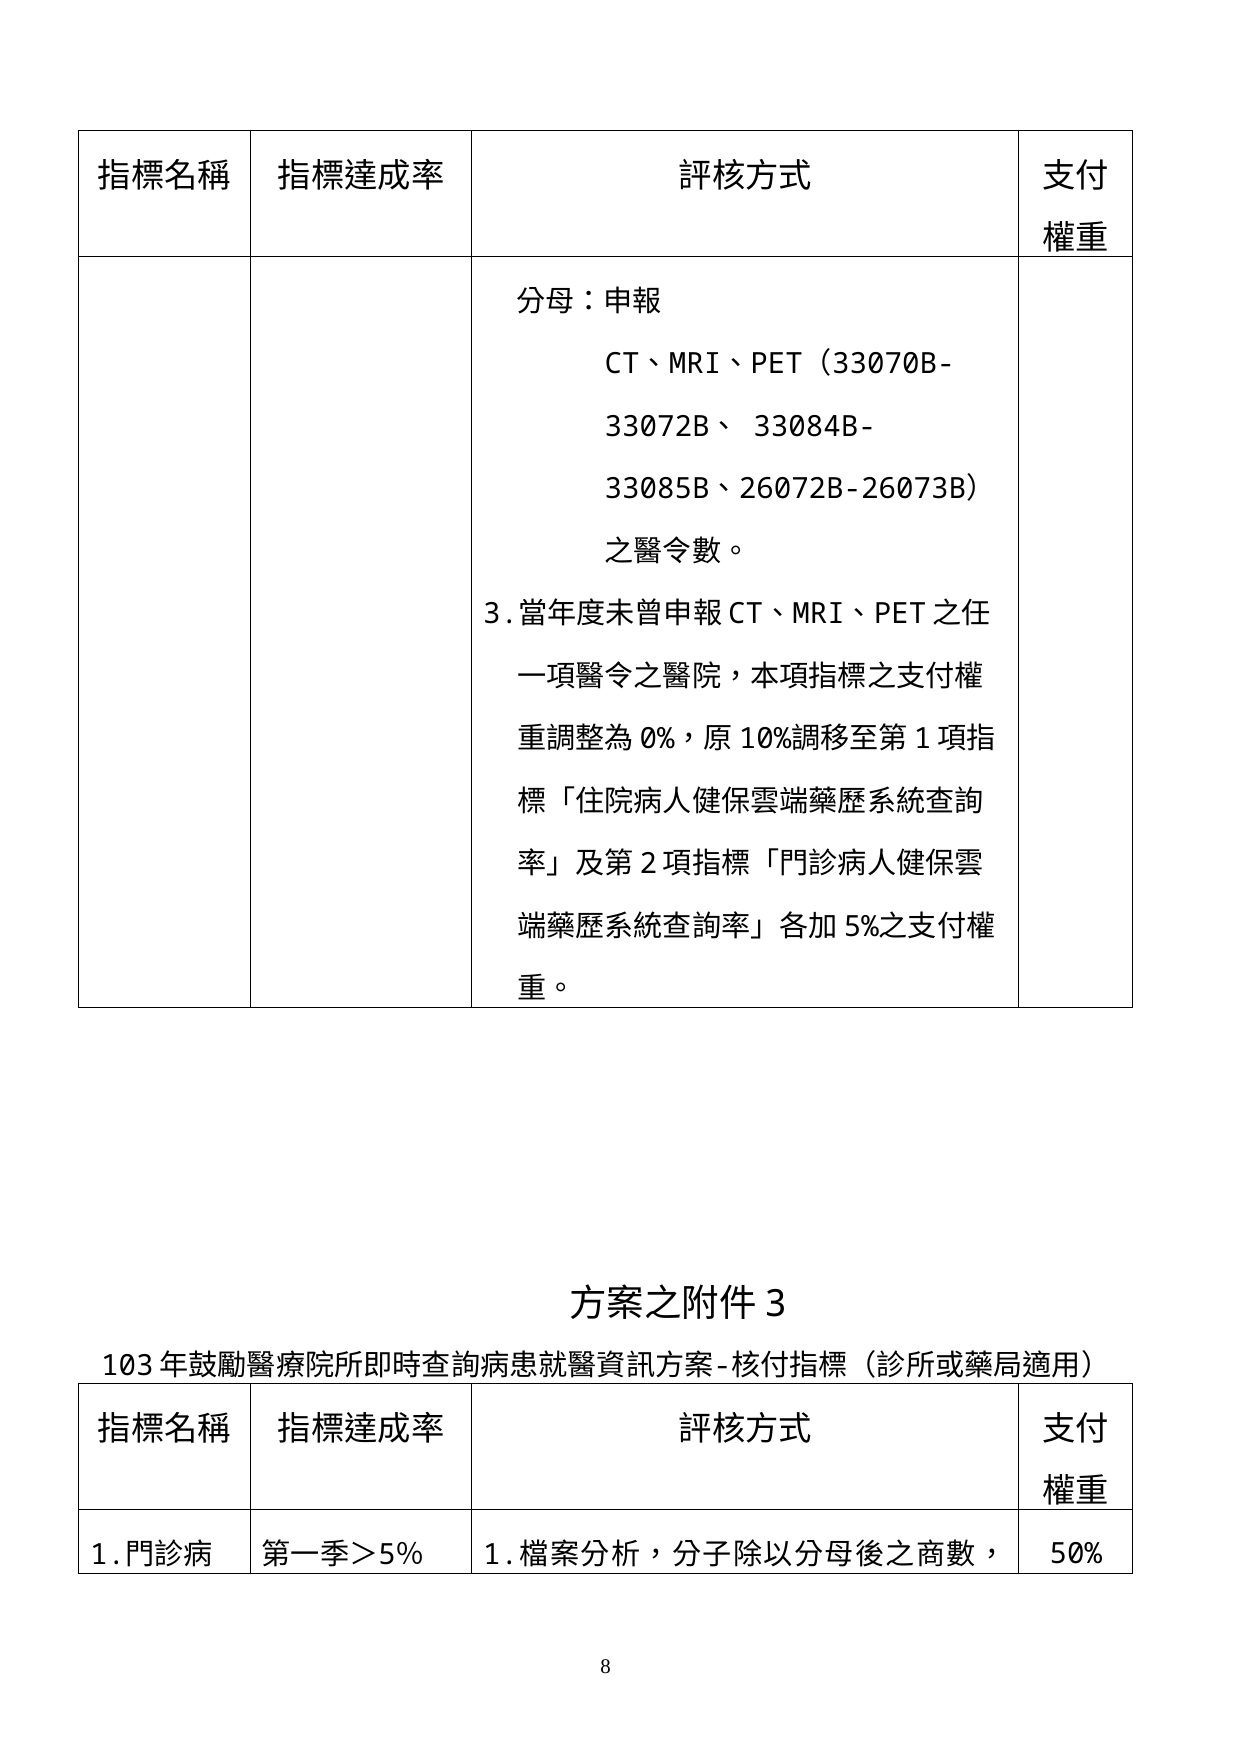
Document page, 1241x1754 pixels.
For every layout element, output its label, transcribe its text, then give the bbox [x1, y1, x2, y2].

text 方案之附件3 [269, 1258, 1122, 1321]
table_header 指標達成率 [251, 131, 471, 256]
table_header 指標名稱 [79, 131, 250, 256]
table_header 指標名稱 [79, 1384, 250, 1509]
text 103年鼓勵醫療院所即時查詢病患就醫資訊方案-核付指標（診所或藥局適用） [89, 1321, 1122, 1383]
table_header 指標達成率 [251, 1384, 471, 1509]
table_cell [251, 257, 471, 1007]
table_cell 1.檔案分析，分子除以分母後之商數， [472, 1510, 1018, 1573]
table_header 支付 權重 [1019, 1384, 1132, 1509]
table_cell [1019, 257, 1132, 1007]
table_cell 1.門診病 [79, 1510, 250, 1573]
table_header 支付 權重 [1019, 131, 1132, 256]
table_cell 分母：申報CT、MRI、PET（33070B-33072B、 33084B-33085B、26072B-26073B）之醫令數。 3.當年度未曾申報CT、MRI、PET之任一項醫令之醫院，本項指標之支付權重調整為0%，原10%調移至第1項指標「住院病人健保雲端藥歷系統查詢率」及第2項指標「門診病人健保雲端藥歷系統查詢率」各加5%之支付權重。 [472, 257, 1018, 1007]
table_cell 第一季＞5％ [251, 1510, 471, 1573]
table_header 評核方式 [472, 1384, 1018, 1509]
table_cell 50% [1019, 1510, 1132, 1573]
table_header 評核方式 [472, 131, 1018, 256]
table_cell [79, 257, 250, 1007]
